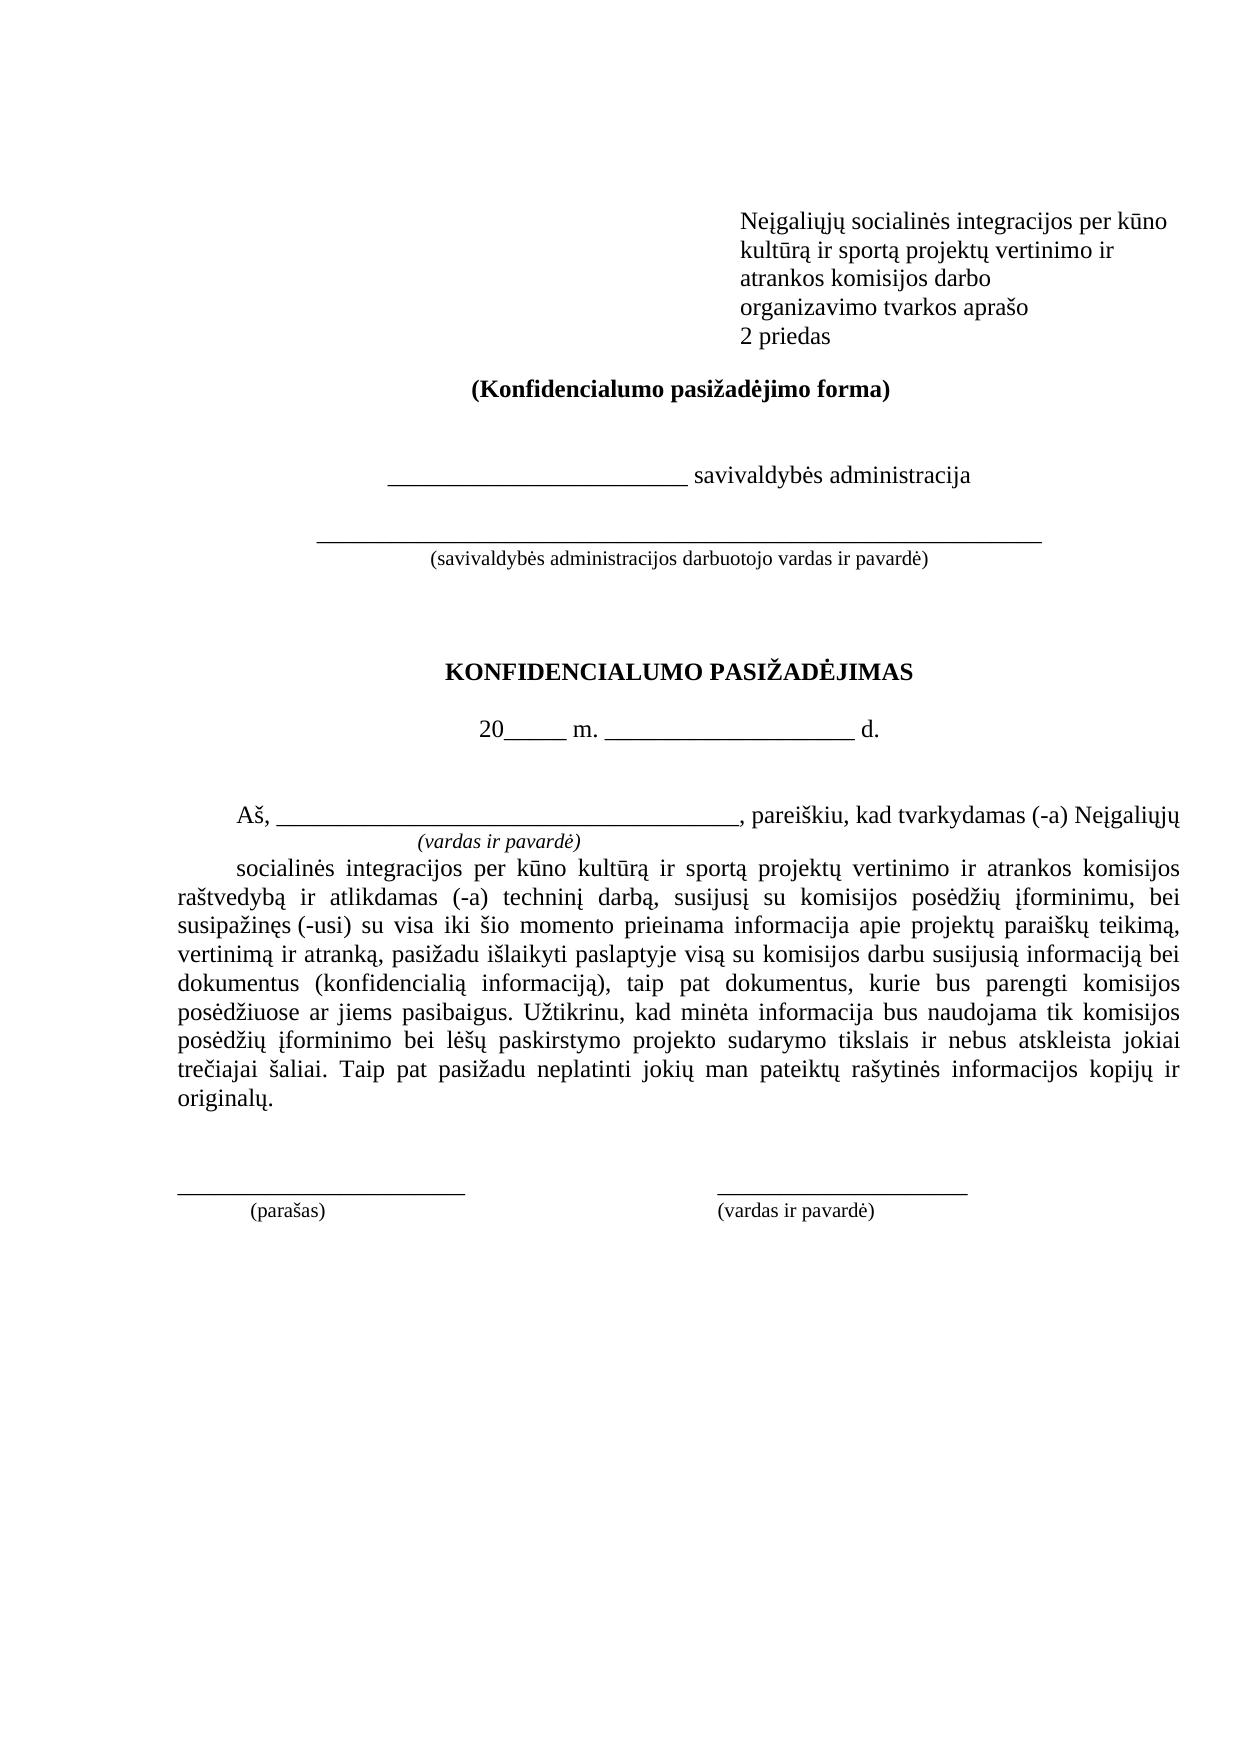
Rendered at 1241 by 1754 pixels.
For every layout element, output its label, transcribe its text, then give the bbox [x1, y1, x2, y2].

text (savivaldybės administracijos darbuotojo vardas ir pavardė) [177, 546, 1181, 570]
text socialinės integracijos per kūno kultūrą ir sportą projektų vertinimo ir atrankos komisijos raštvedybą ir atlikdamas (-a) techninį darbą, susijusį su komisijos posėdžių įforminimu, bei susipažinęs (-usi) su visa iki šio momento prieinama informacija apie projektų paraiškų teikimą, vertinimą ir atranką, pasižadu išlaikyti paslaptyje visą su komisijos darbu susijusią informaciją bei dokumentus (konfidencialią informaciją), taip pat dokumentus, kurie bus parengti komisijos posėdžiuose ar jiems pasibaigus. Užtikrinu, kad minėta informacija bus naudojama tik komisijos posėdžių įforminimo bei lėšų paskirstymo projekto sudarymo tikslais ir nebus atskleista jokiai trečiajai šaliai. Taip pat pasižadu neplatinti jokių man pateiktų rašytinės informacijos kopijų ir originalų. [177, 853, 1181, 1112]
text __________________________________________________________ [177, 517, 1181, 546]
text (vardas ir pavardė) [177, 829, 1181, 853]
text (Konfidencialumo pasižadėjimo forma) [177, 374, 1184, 402]
text Neįgaliųjų socialinės integracijos per kūno kultūrą ir sportą projektų vertinimo ir atrankos komisijos darbo [740, 206, 1181, 292]
text _______________________ ____________________ [177, 1169, 1181, 1198]
text organizavimo tvarkos aprašo [740, 292, 1181, 321]
text 20_____ m. ____________________ d. [177, 714, 1181, 743]
text (parašas) (vardas ir pavardė) [177, 1198, 1181, 1222]
text 2 priedas [740, 321, 1181, 350]
text Aš, _____________________________________, pareiškiu, kad tvarkydamas (-a) Neįgaliųjų [177, 800, 1181, 829]
text konfIDENCIALUMO PASIŽADĖJIMAS [177, 657, 1181, 685]
text ________________________ savivaldybės administracija [177, 460, 1181, 489]
